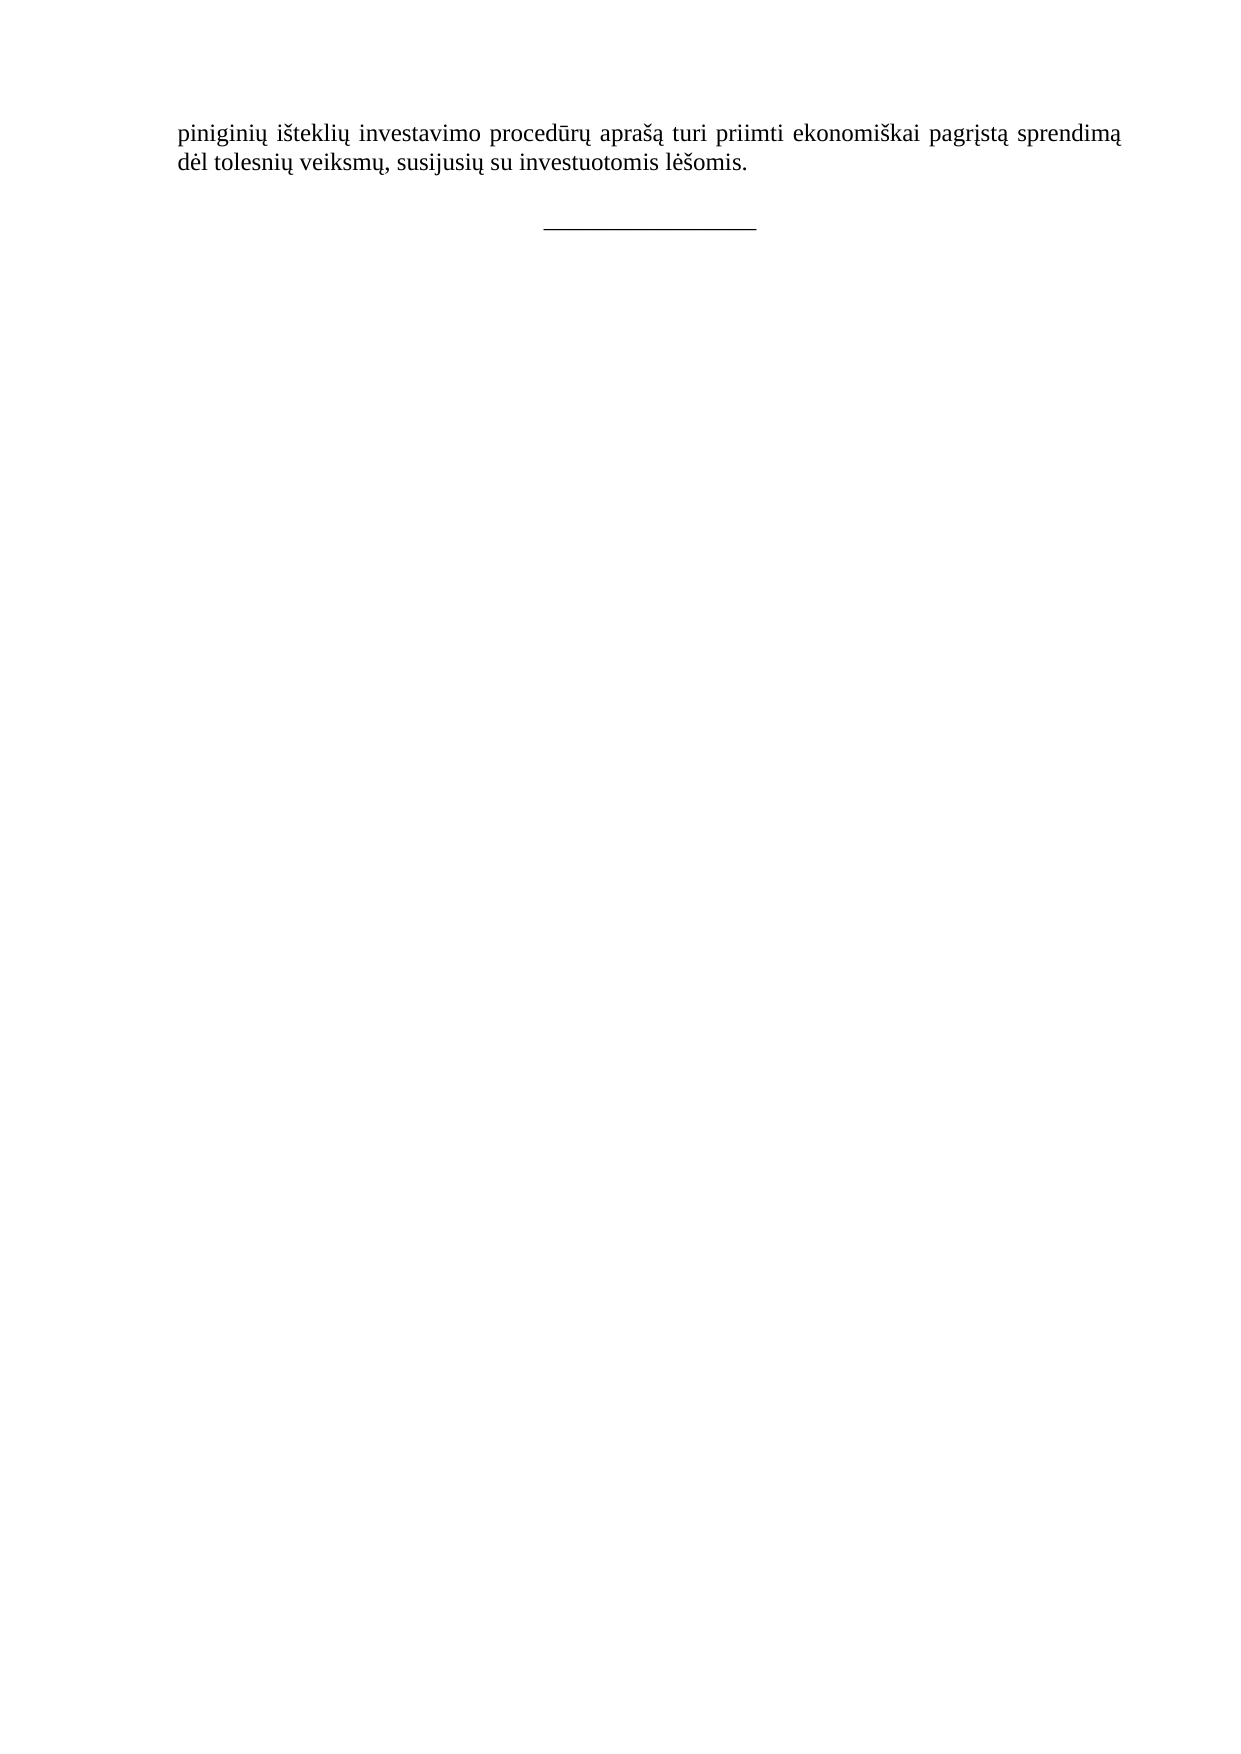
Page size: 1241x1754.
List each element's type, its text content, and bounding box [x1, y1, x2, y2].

text _________________ [177, 204, 1122, 233]
text piniginių išteklių investavimo procedūrų aprašą turi priimti ekonomiškai pagrįstą sprendimą dėl tolesnių veiksmų, susijusių su investuotomis lėšomis. [177, 118, 1122, 176]
